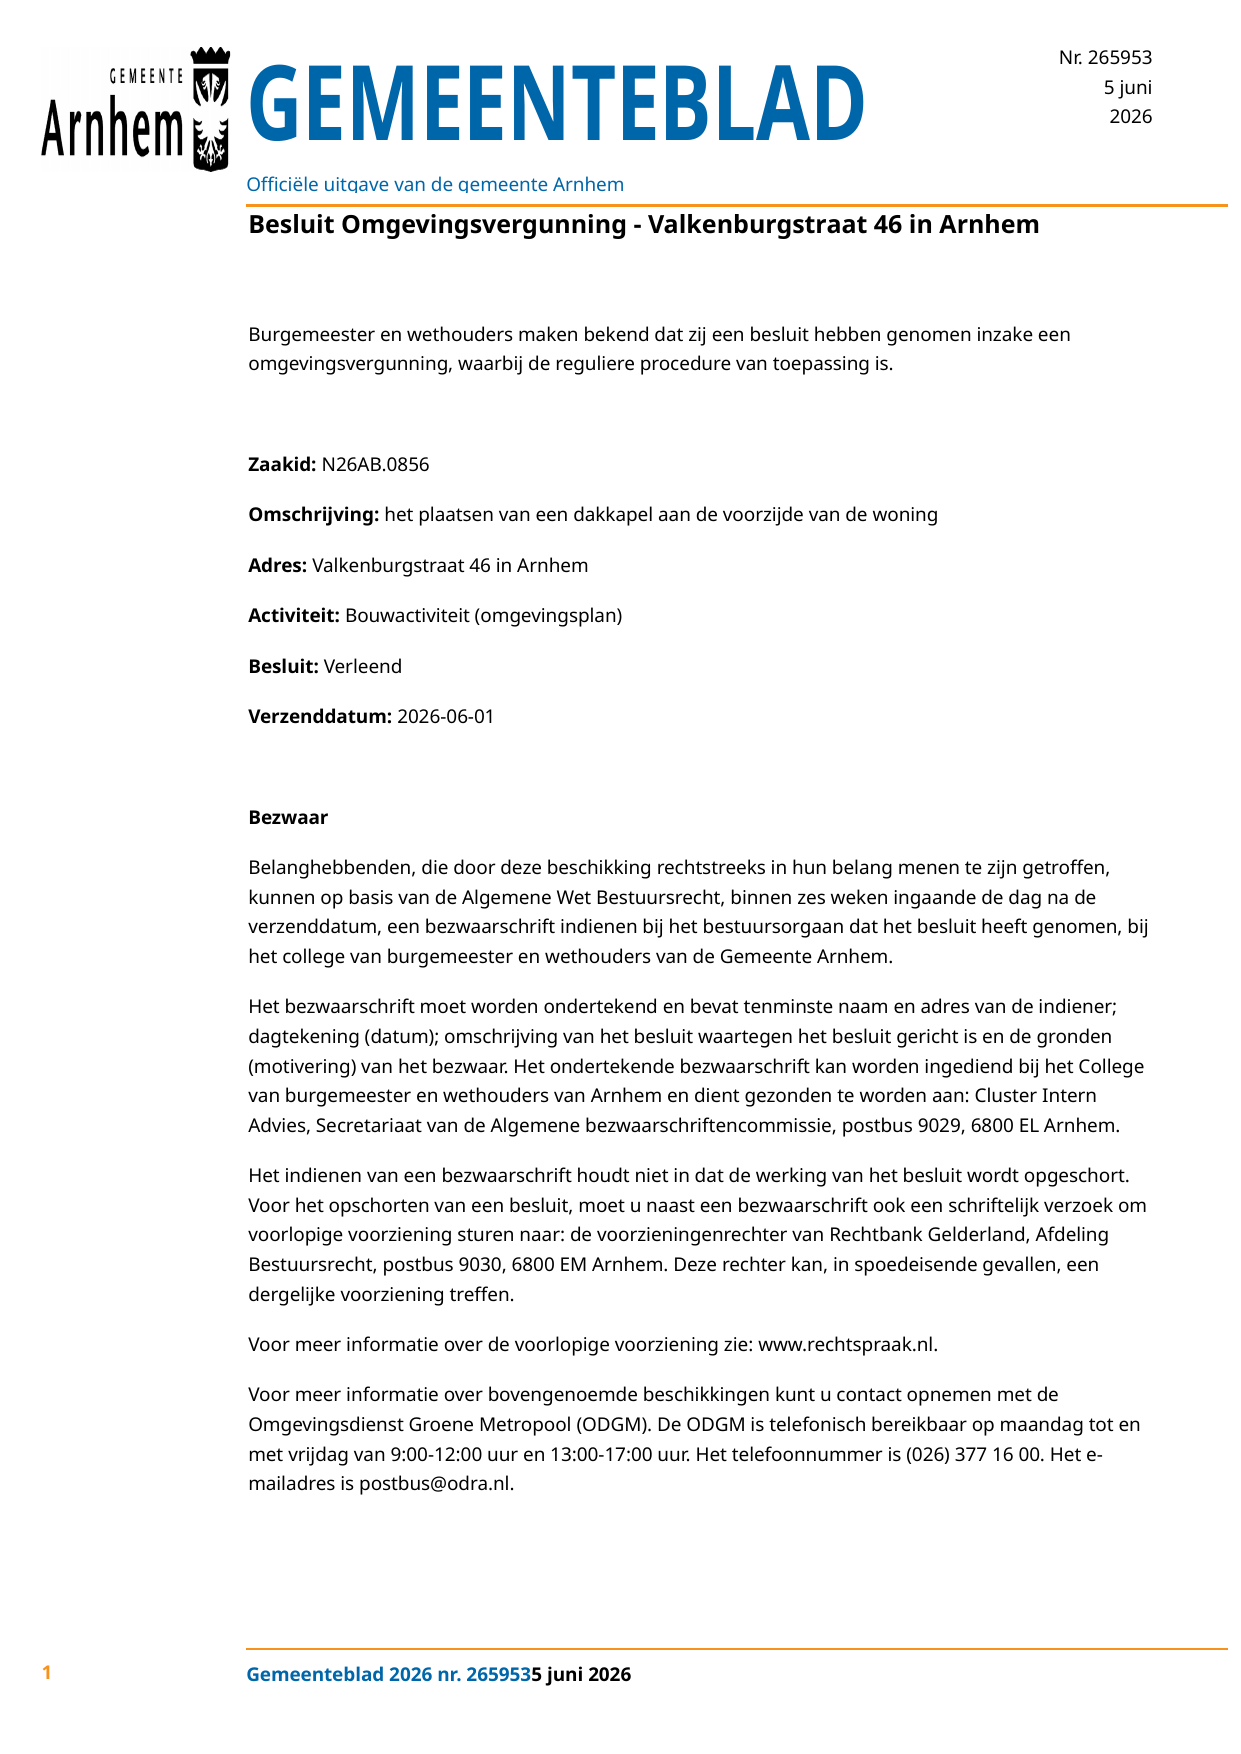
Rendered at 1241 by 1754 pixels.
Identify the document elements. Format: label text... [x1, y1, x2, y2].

text Bezwaar [248, 804, 1152, 830]
picture [41, 47, 231, 172]
text Belanghebbenden, die door deze beschikking rechtstreeks in hun belang menen te zijn getroffen, kunnen op basis van de Algemene Wet Bestuursrecht, binnen zes weken ingaande de dag na de verzenddatum, een bezwaarschrift indienen bij het bestuursorgaan dat het besluit heeft genomen, bij het college van burgemeester en wethouders van de Gemeente Arnhem. [248, 854, 1152, 969]
text Besluit Omgevingsvergunning - Valkenburgstraat 46 in Arnhem [248, 207, 1152, 241]
text Het bezwaarschrift moet worden ondertekend en bevat tenminste naam en adres van de indiener; dagtekening (datum); omschrijving van het besluit waartegen het besluit gericht is en de gronden (motivering) van het bezwaar. Het ondertekende bezwaarschrift kan worden ingediend bij het College van burgemeester en wethouders van Arnhem en dient gezonden te worden aan: Cluster Intern Advies, Secretariaat van de Algemene bezwaarschriftencommissie, postbus 9029, 6800 EL Arnhem. [248, 994, 1152, 1138]
text Omschrijving: het plaatsen van een dakkapel aan de voorzijde van de woning [248, 502, 1152, 527]
text Voor meer informatie over bovengenoemde beschikkingen kunt u contact opnemen met de Omgevingsdienst Groene Metropool (ODGM). De ODGM is telefonisch bereikbaar op maandag tot en met vrijdag van 9:00-12:00 uur en 13:00-17:00 uur. Het telefoonnummer is (026) 377 16 00. Het e-mailadres is postbus@odra.nl. [248, 1382, 1152, 1496]
text Activiteit: Bouwactiviteit (omgevingsplan) [248, 602, 1152, 628]
text Adres: Valkenburgstraat 46 in Arnhem [248, 552, 1152, 578]
text Zaakid: N26AB.0856 [248, 451, 1152, 477]
text Verzenddatum: 2026-06-01 [248, 703, 1152, 729]
text Burgemeester en wethouders maken bekend dat zij een besluit hebben genomen inzake een omgevingsvergunning, waarbij de reguliere procedure van toepassing is. [248, 321, 1152, 376]
text Besluit: Verleend [248, 653, 1152, 678]
text Voor meer informatie over de voorlopige voorziening zie: www.rechtspraak.nl. [248, 1331, 1152, 1357]
text Het indienen van een bezwaarschrift houdt niet in dat de werking van het besluit wordt opgeschort. Voor het opschorten van een besluit, moet u naast een bezwaarschrift ook een schriftelijk verzoek om voorlopige voorziening sturen naar: de voorzieningenrechter van Rechtbank Gelderland, Afdeling Bestuursrecht, postbus 9030, 6800 EM Arnhem. Deze rechter kan, in spoedeisende gevallen, een dergelijke voorziening treffen. [248, 1162, 1152, 1306]
